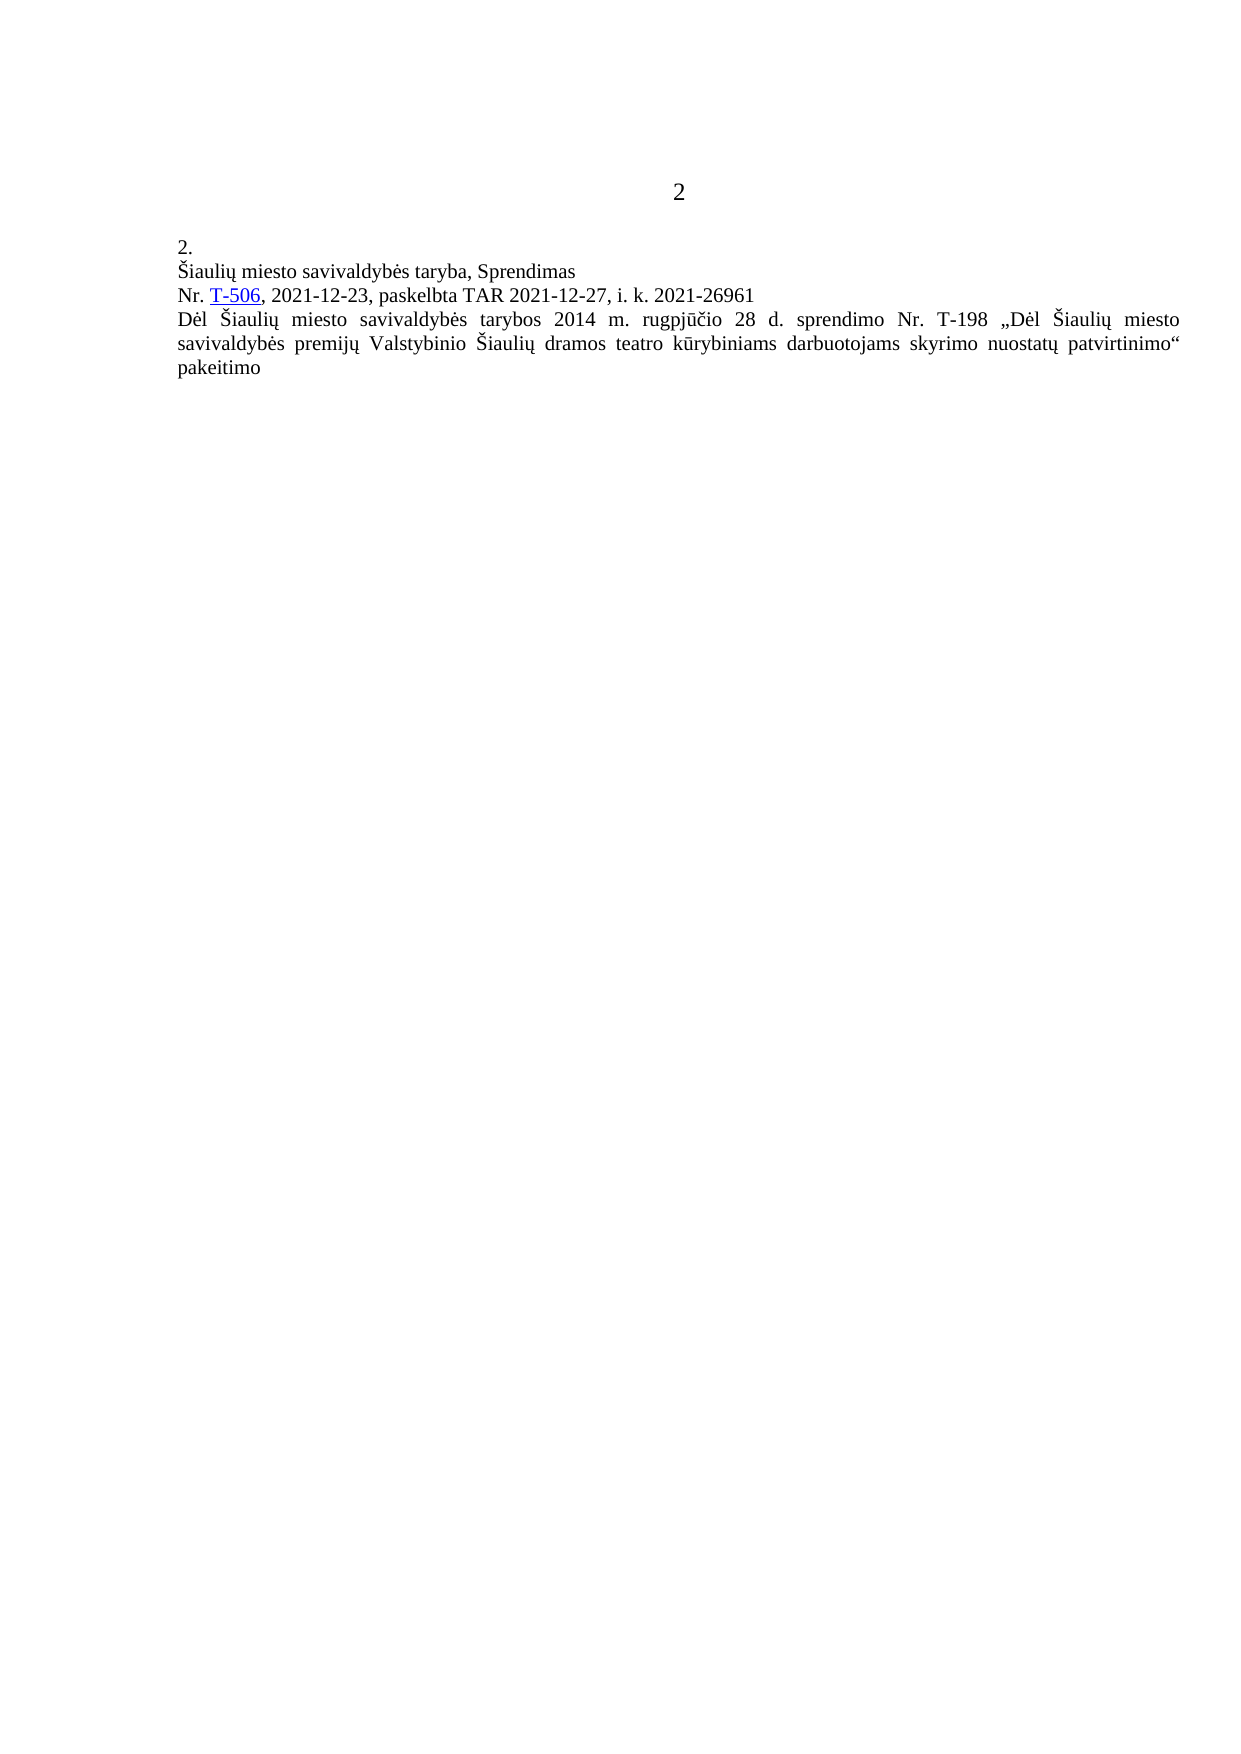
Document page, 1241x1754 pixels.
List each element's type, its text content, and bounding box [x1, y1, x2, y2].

text Dėl Šiaulių miesto savivaldybės tarybos 2014 m. rugpjūčio 28 d. sprendimo Nr. T-198 „Dėl Šiaulių miesto savivaldybės premijų Valstybinio Šiaulių dramos teatro kūrybiniams darbuotojams skyrimo nuostatų patvirtinimo“ pakeitimo [177, 307, 1181, 379]
text Nr. T-506, 2021-12-23, paskelbta TAR 2021-12-27, i. k. 2021-26961 [177, 283, 1181, 307]
text Šiaulių miesto savivaldybės taryba, Sprendimas [177, 259, 1181, 283]
text 2. [177, 235, 1181, 259]
